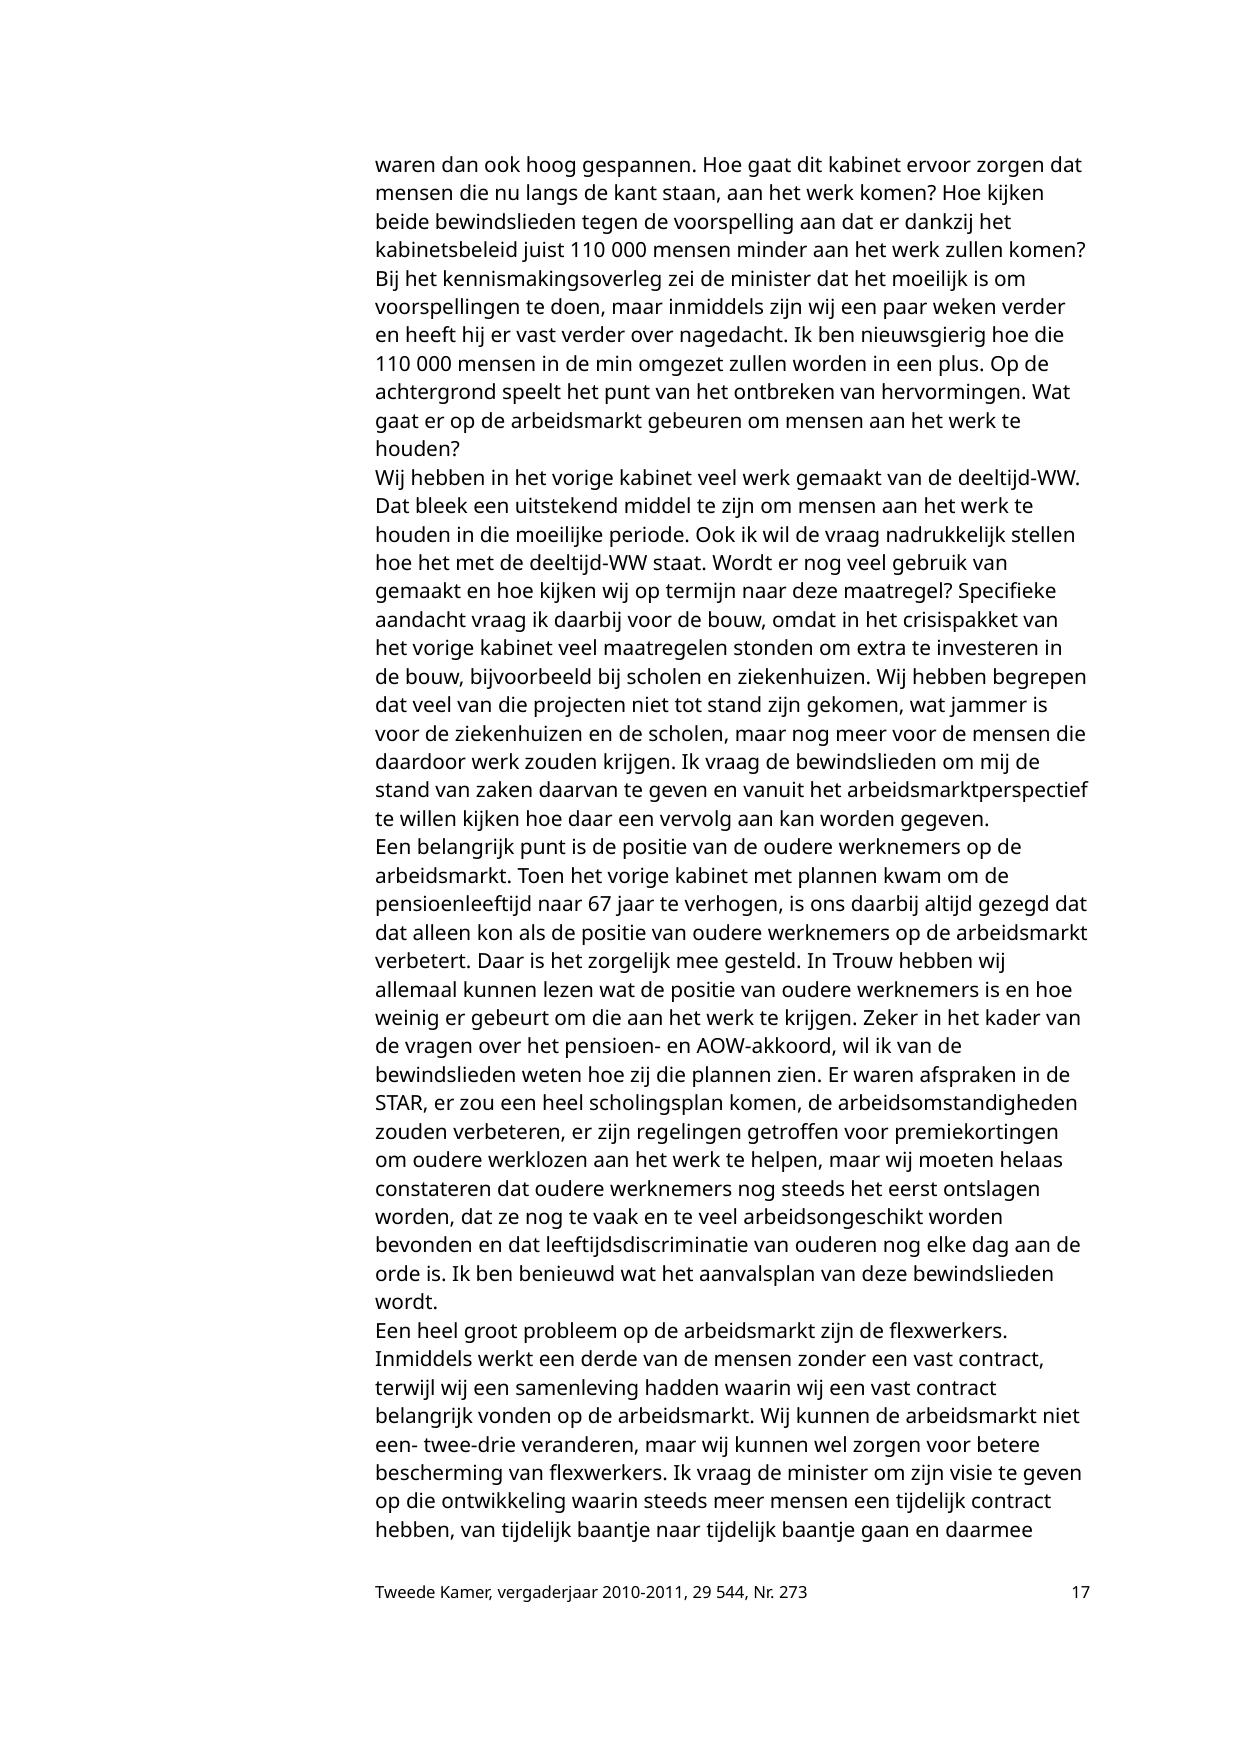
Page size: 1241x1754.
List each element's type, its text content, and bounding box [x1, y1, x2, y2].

text Een heel groot probleem op de arbeidsmarkt zijn de flexwerkers. Inmiddels werkt een derde van de mensen zonder een vast contract, terwijl wij een samenleving hadden waarin wij een vast contract belangrijk vonden op de arbeidsmarkt. Wij kunnen de arbeidsmarkt niet een- twee-drie veranderen, maar wij kunnen wel zorgen voor betere bescherming van flexwerkers. Ik vraag de minister om zijn visie te geven op die ontwikkeling waarin steeds meer mensen een tijdelijk contract hebben, van tijdelijk baantje naar tijdelijk baantje gaan en daarmee [375, 1316, 1090, 1543]
text waren dan ook hoog gespannen. Hoe gaat dit kabinet ervoor zorgen dat mensen die nu langs de kant staan, aan het werk komen? Hoe kijken beide bewindslieden tegen de voorspelling aan dat er dankzij het kabinetsbeleid juist 110 000 mensen minder aan het werk zullen komen? Bij het kennismakingsoverleg zei de minister dat het moeilijk is om voorspellingen te doen, maar inmiddels zijn wij een paar weken verder en heeft hij er vast verder over nagedacht. Ik ben nieuwsgierig hoe die 110 000 mensen in de min omgezet zullen worden in een plus. Op de achtergrond speelt het punt van het ontbreken van hervormingen. Wat gaat er op de arbeidsmarkt gebeuren om mensen aan het werk te houden? [375, 150, 1090, 463]
text Wij hebben in het vorige kabinet veel werk gemaakt van de deeltijd-WW. Dat bleek een uitstekend middel te zijn om mensen aan het werk te houden in die moeilijke periode. Ook ik wil de vraag nadrukkelijk stellen hoe het met de deeltijd-WW staat. Wordt er nog veel gebruik van gemaakt en hoe kijken wij op termijn naar deze maatregel? Specifieke aandacht vraag ik daarbij voor de bouw, omdat in het crisispakket van het vorige kabinet veel maatregelen stonden om extra te investeren in de bouw, bijvoorbeeld bij scholen en ziekenhuizen. Wij hebben begrepen dat veel van die projecten niet tot stand zijn gekomen, wat jammer is voor de ziekenhuizen en de scholen, maar nog meer voor de mensen die daardoor werk zouden krijgen. Ik vraag de bewindslieden om mij de stand van zaken daarvan te geven en vanuit het arbeidsmarktperspectief te willen kijken hoe daar een vervolg aan kan worden gegeven. [375, 463, 1090, 832]
text Een belangrijk punt is de positie van de oudere werknemers op de arbeidsmarkt. Toen het vorige kabinet met plannen kwam om de pensioenleeftijd naar 67 jaar te verhogen, is ons daarbij altijd gezegd dat dat alleen kon als de positie van oudere werknemers op de arbeidsmarkt verbetert. Daar is het zorgelijk mee gesteld. In Trouw hebben wij allemaal kunnen lezen wat de positie van oudere werknemers is en hoe weinig er gebeurt om die aan het werk te krijgen. Zeker in het kader van de vragen over het pensioen- en AOW-akkoord, wil ik van de bewindslieden weten hoe zij die plannen zien. Er waren afspraken in de STAR, er zou een heel scholingsplan komen, de arbeidsomstandigheden zouden verbeteren, er zijn regelingen getroffen voor premiekortingen om oudere werklozen aan het werk te helpen, maar wij moeten helaas constateren dat oudere werknemers nog steeds het eerst ontslagen worden, dat ze nog te vaak en te veel arbeidsongeschikt worden bevonden en dat leeftijdsdiscriminatie van ouderen nog elke dag aan de orde is. Ik ben benieuwd wat het aanvalsplan van deze bewindslieden wordt. [375, 832, 1090, 1316]
